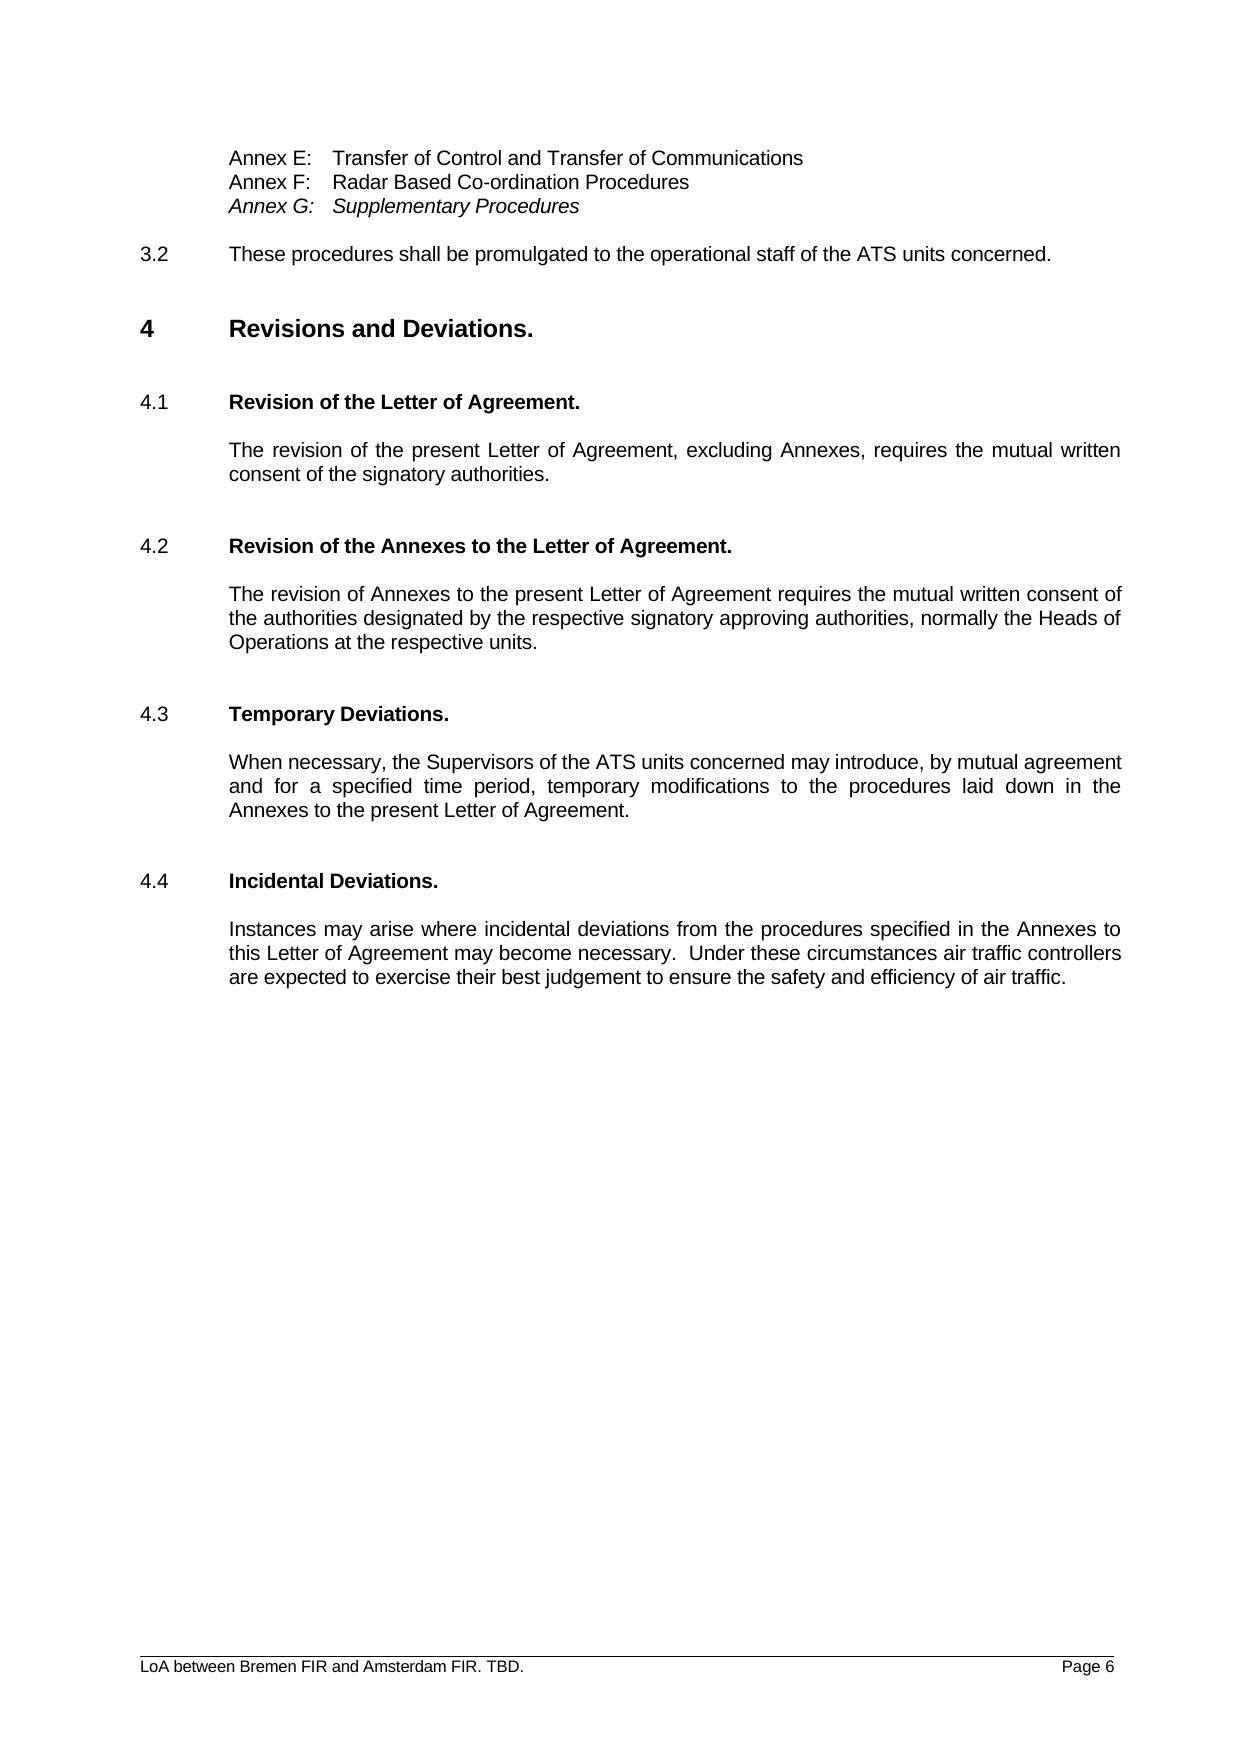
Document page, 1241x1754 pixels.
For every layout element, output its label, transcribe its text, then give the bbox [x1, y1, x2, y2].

text Instances may arise where incidental deviations from the procedures specified in the Annexes to this Letter of Agreement may become necessary. Under these circumstances air traffic controllers are expected to exercise their best judgement to ensure the safety and efficiency of air traffic. [140, 917, 1122, 989]
text When necessary, the Supervisors of the ATS units concerned may introduce, by mutual agreement and for a specified time period, temporary modifications to the procedures laid down in the Annexes to the present Letter of Agreement. [140, 749, 1122, 821]
text The revision of Annexes to the present Letter of Agreement requires the mutual written consent of the authorities designated by the respective signatory approving authorities, normally the Heads of Operations at the respective units. [140, 582, 1122, 654]
text Annex F: Radar Based Co-ordination Procedures [229, 170, 1122, 194]
text Annex E: Transfer of Control and Transfer of Communications [229, 146, 1122, 170]
text Annex G: Supplementary Procedures [229, 194, 1122, 218]
text 4.4 Incidental Deviations. [140, 869, 1122, 893]
text 4.3 Temporary Deviations. [140, 702, 1122, 726]
text 4.1 Revision of the Letter of Agreement. [140, 390, 1122, 414]
text 4 Revisions and Deviations. [140, 313, 1122, 342]
text 3.2 These procedures shall be promulgated to the operational staff of the ATS units concerned. [140, 242, 1122, 266]
text 4.2 Revision of the Annexes to the Letter of Agreement. [140, 534, 1122, 558]
text The revision of the present Letter of Agreement, excluding Annexes, requires the mutual written consent of the signatory authorities. [140, 438, 1122, 486]
